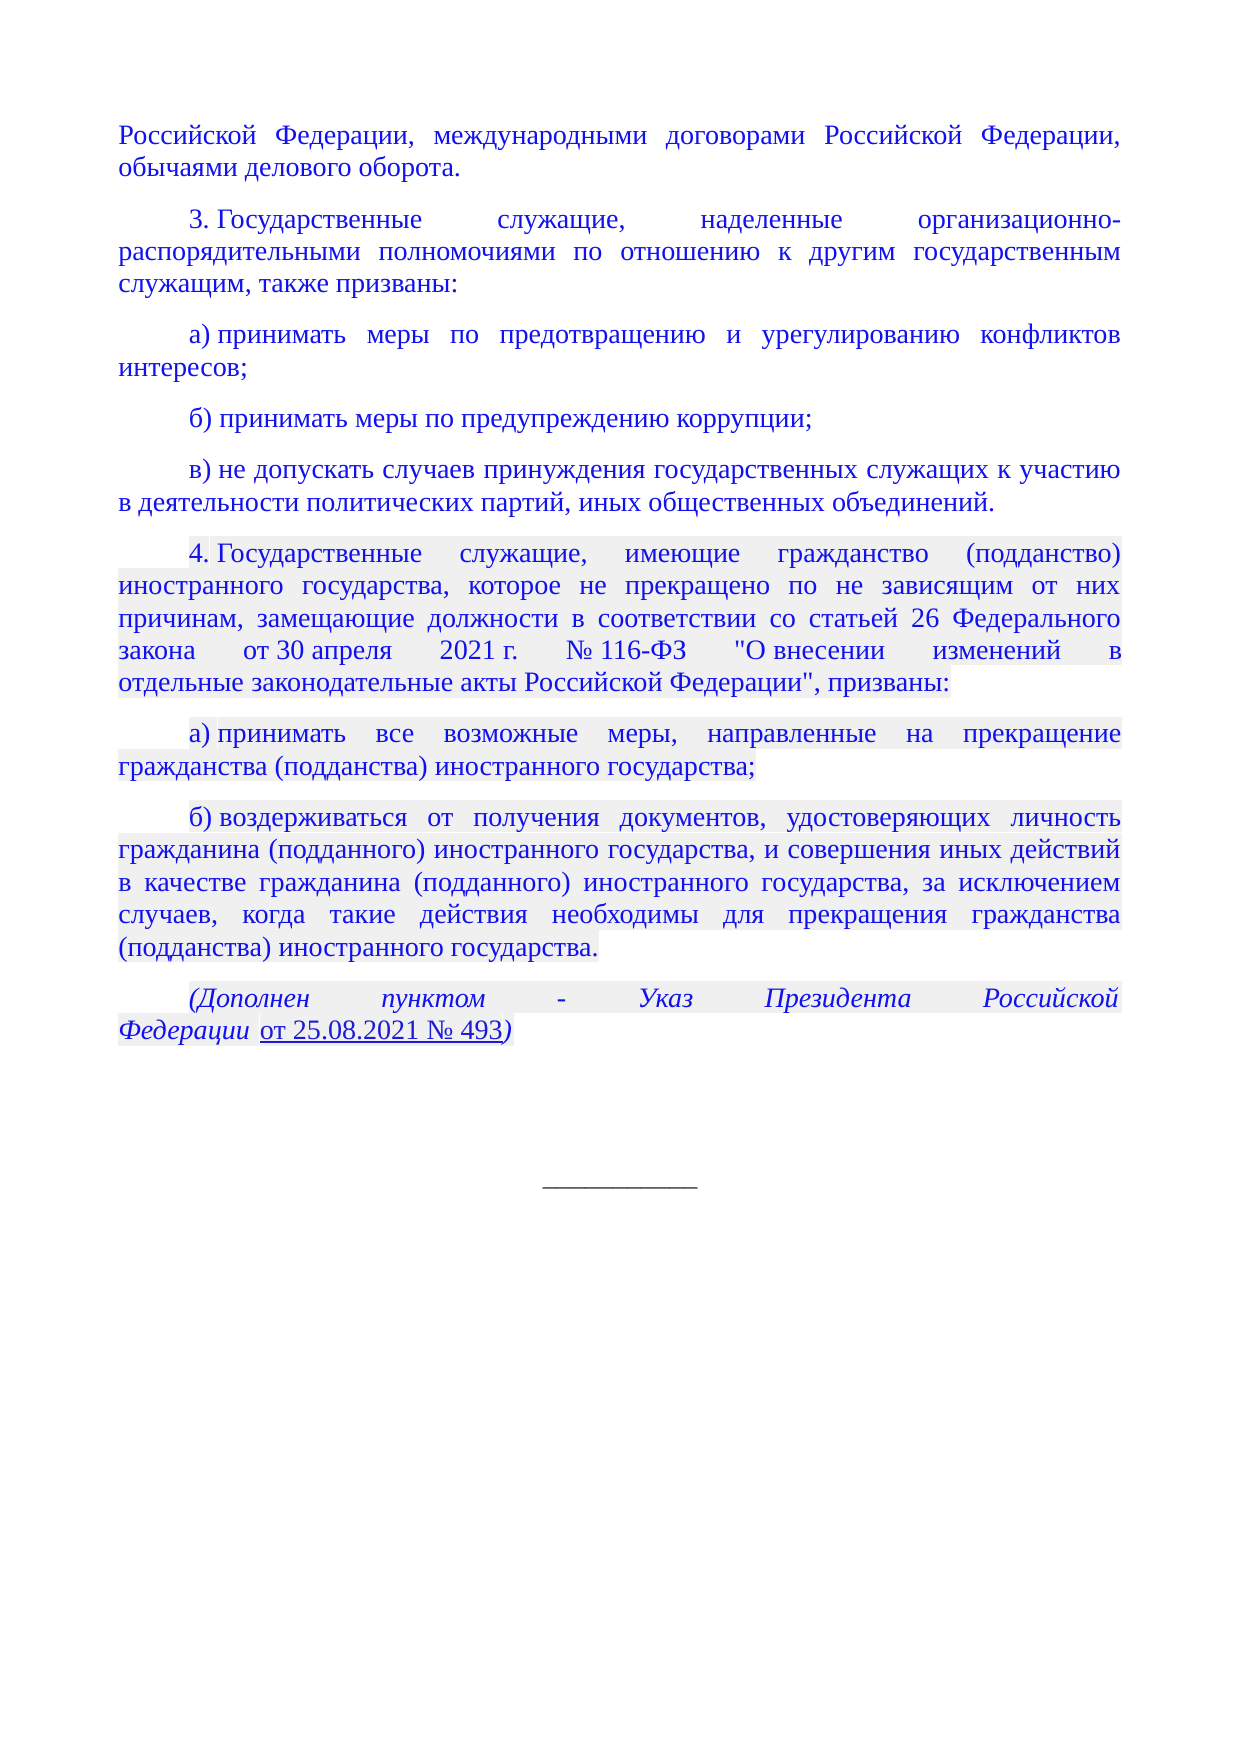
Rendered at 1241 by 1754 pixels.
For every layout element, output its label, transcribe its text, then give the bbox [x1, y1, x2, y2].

text в) не допускать случаев принуждения государственных служащих к участию в деятельности политических партий, иных общественных объединений. [118, 452, 1122, 517]
text 4. Государственные служащие, имеющие гражданство (подданство) иностранного государства, которое не прекращено по не зависящим от них причинам, замещающие должности в соответствии со статьей 26 Федерального закона от 30 апреля 2021 г. № 116-ФЗ "О внесении изменений в отдельные законодательные акты Российской Федерации", призваны: [118, 536, 1122, 698]
text а) принимать меры по предотвращению и урегулированию конфликтов интересов; [118, 318, 1122, 382]
text а) принимать все возможные меры, направленные на прекращение гражданства (подданства) иностранного государства; [118, 717, 1122, 781]
text б) принимать меры по предупреждению коррупции; [118, 401, 1122, 433]
text Российской Федерации, международными договорами Российской Федерации, обычаями делового оборота. [118, 118, 1122, 183]
text (Дополнен пунктом - Указ Президента Российской Федерации от 25.08.2021 № 493) [118, 981, 1122, 1046]
text ___________ [188, 1159, 1052, 1192]
text б) воздерживаться от получения документов, удостоверяющих личность гражданина (подданного) иностранного государства, и совершения иных действий в качестве гражданина (подданного) иностранного государства, за исключением случаев, когда такие действия необходимы для прекращения гражданства (подданства) иностранного государства. [118, 800, 1122, 962]
text 3. Государственные служащие, наделенные организационно-распорядительными полномочиями по отношению к другим государственным служащим, также призваны: [118, 202, 1122, 299]
